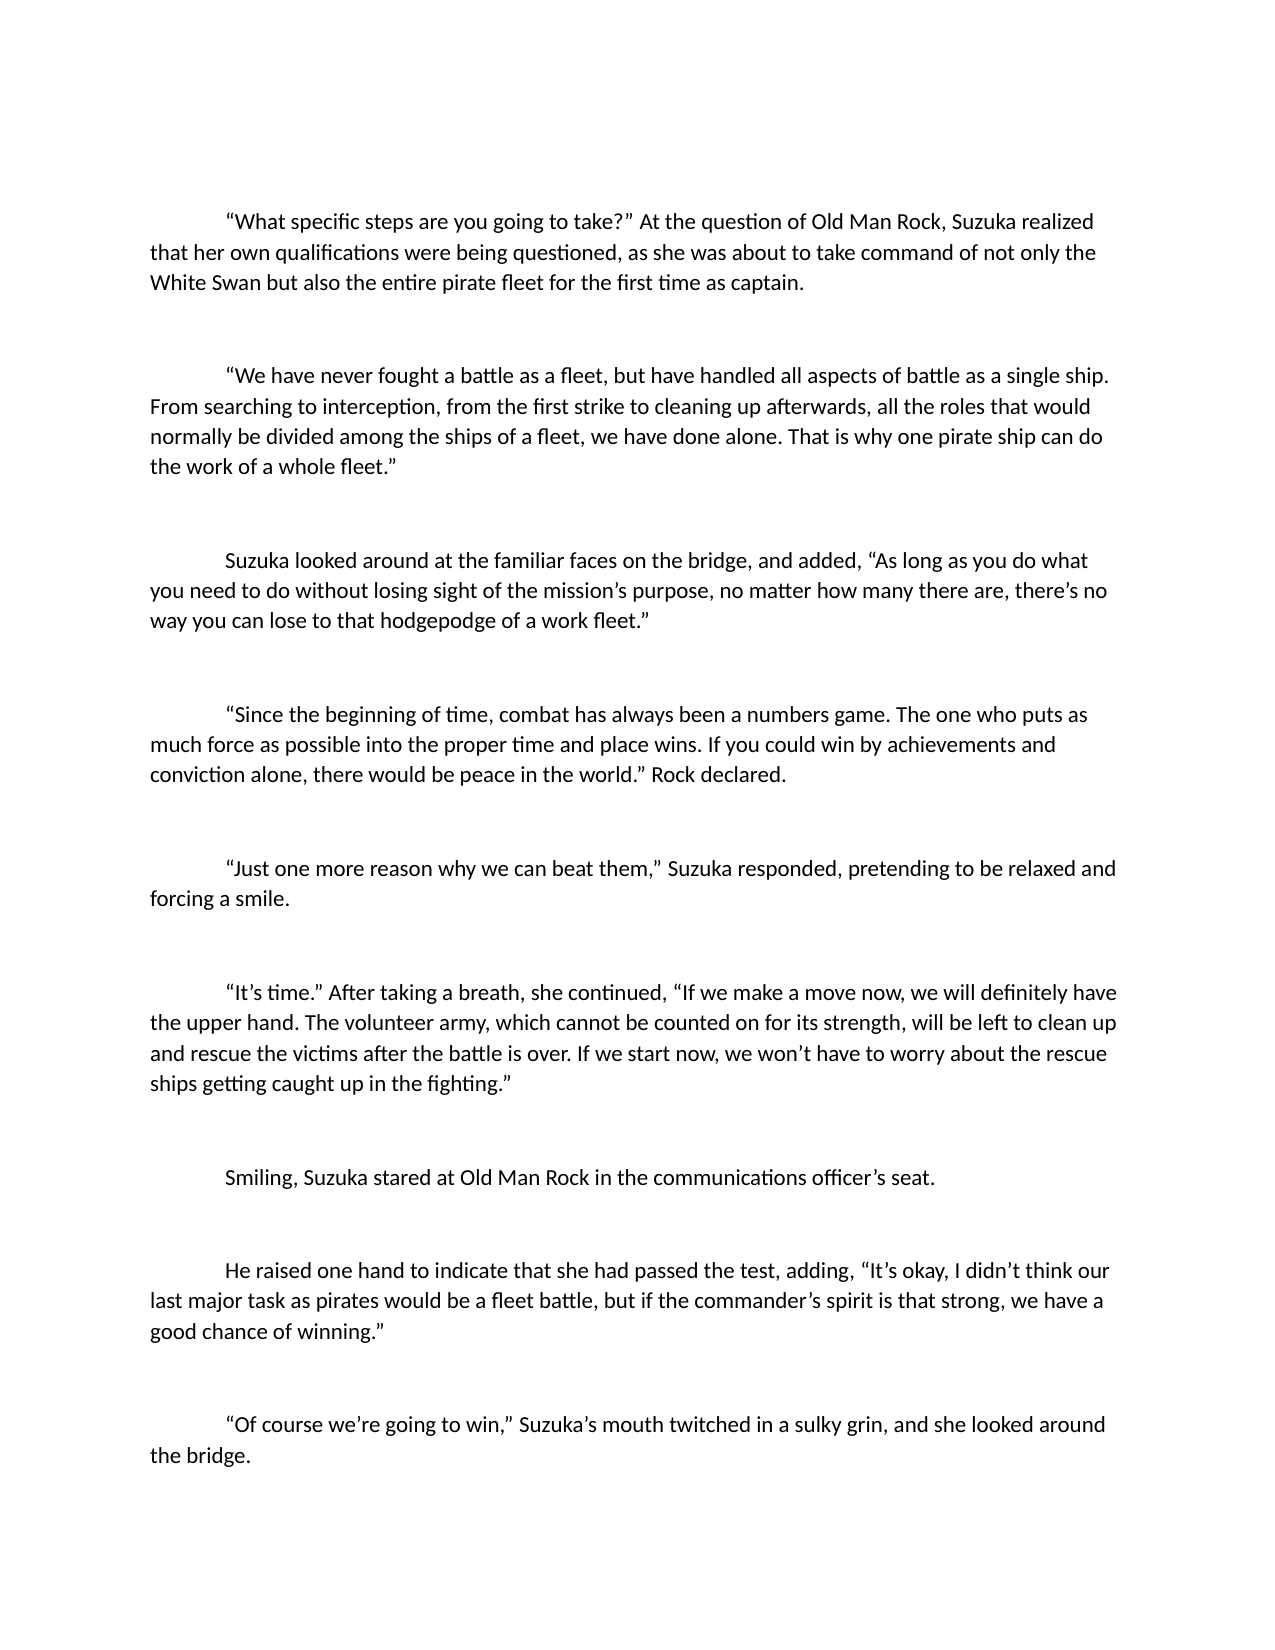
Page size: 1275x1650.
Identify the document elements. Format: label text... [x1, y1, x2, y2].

text “Of course we’re going to win,” Suzuka’s mouth twitched in a sulky grin, and she looked around the bridge. [150, 1411, 1125, 1469]
text Suzuka looked around at the familiar faces on the bridge, and added, “As long as you do what you need to do without losing sight of the mission’s purpose, no matter how many there are, there’s no way you can lose to that hodgepodge of a work fleet.” [150, 546, 1125, 634]
text He raised one hand to indicate that she had passed the test, adding, “It’s okay, I didn’t think our last major task as pirates would be a fleet battle, but if the commander’s spirit is that strong, we have a good chance of winning.” [150, 1256, 1125, 1345]
text “Just one more reason why we can beat them,” Suzuka responded, pretending to be relaxed and forcing a smile. [150, 854, 1125, 913]
text “Since the beginning of time, combat has always been a numbers game. The one who puts as much force as possible into the proper time and place wins. If you could win by achievements and conviction alone, there would be peace in the world.” Rock declared. [150, 700, 1125, 789]
text Smiling, Suzuka stared at Old Man Rock in the communications officer’s seat. [150, 1163, 1125, 1191]
text “What specific steps are you going to take?” At the question of Old Man Rock, Suzuka realized that her own qualifications were being questioned, as she was about to take command of not only the White Swan but also the entire pirate fleet for the first time as captain. [150, 207, 1125, 296]
text “We have never fought a battle as a fleet, but have handled all aspects of battle as a single ship. From searching to interception, from the first strike to cleaning up afterwards, all the roles that would normally be divided among the ships of a fleet, we have done alone. That is why one pirate ship can do the work of a whole fleet.” [150, 362, 1125, 480]
text “It’s time.” After taking a breath, she continued, “If we make a move now, we will definitely have the upper hand. The volunteer army, which cannot be counted on for its strength, will be left to clean up and rescue the victims after the battle is over. If we start now, we won’t have to worry about the rescue ships getting caught up in the fighting.” [150, 978, 1125, 1097]
